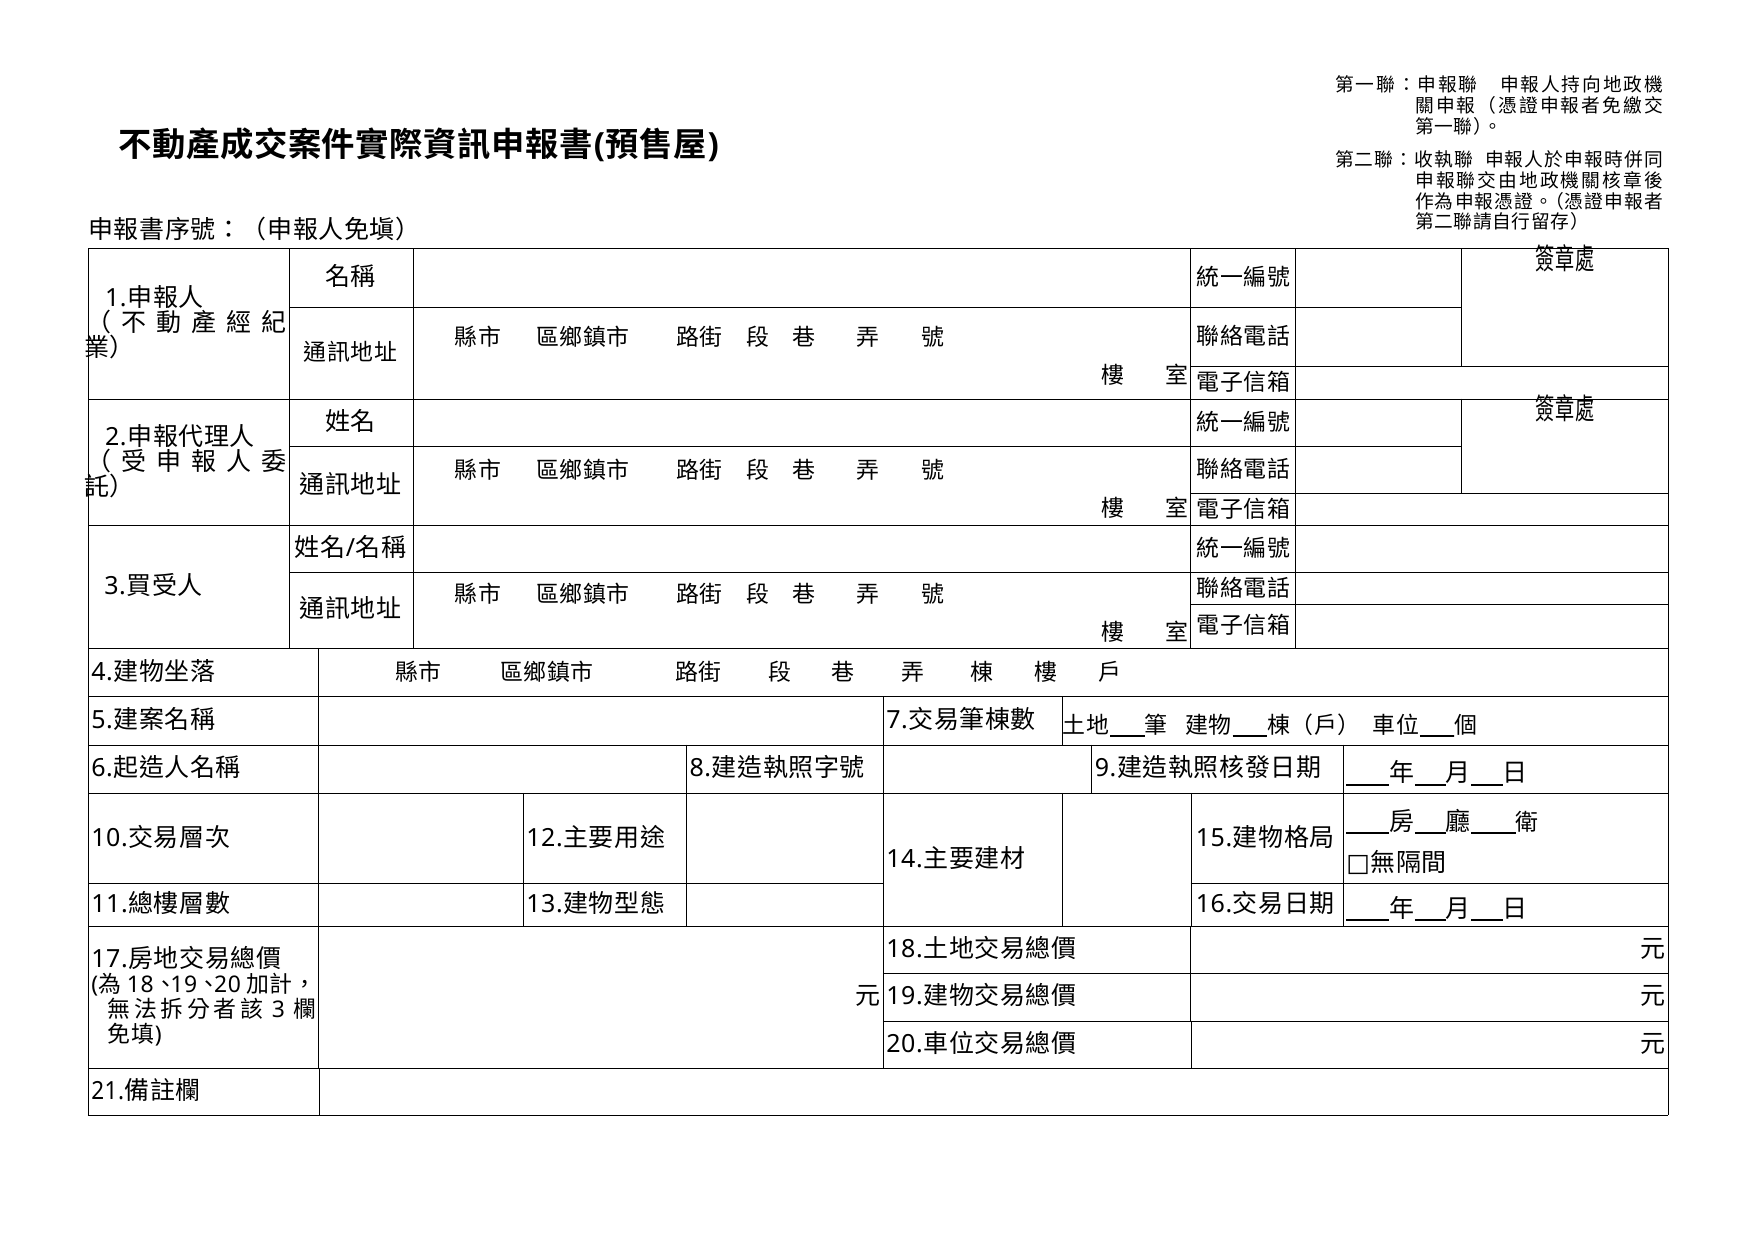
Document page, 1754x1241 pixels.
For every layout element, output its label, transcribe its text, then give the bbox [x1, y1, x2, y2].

table_cell 縣市 區鄉鎮市 路街 段 巷 弄 號 樓 室 [414, 308, 1190, 398]
table_cell [687, 794, 883, 883]
table_cell [1296, 573, 1668, 604]
table_header [686, 215, 1668, 248]
table_cell [1669, 745, 1754, 793]
table_cell 姓名 [290, 400, 413, 446]
table_cell 20.車位交易總價 [884, 1022, 1191, 1068]
table_cell 1.申報人 （不動產經紀業） [89, 249, 289, 398]
table_cell [884, 746, 1091, 793]
table_cell [1669, 883, 1754, 926]
table_cell [687, 884, 883, 926]
table_cell [319, 884, 523, 926]
table_cell [319, 697, 883, 744]
table_cell 統一編號 [1191, 400, 1295, 446]
table_cell [1669, 1068, 1754, 1115]
table_cell [414, 249, 1190, 307]
table_cell 7.交易筆棟數 [884, 697, 1062, 744]
table_cell [1669, 307, 1754, 366]
table_cell 統一編號 [1191, 249, 1295, 307]
table_cell 電子信箱 [1191, 494, 1295, 525]
table_cell [414, 400, 1190, 446]
table_cell 通訊地址 [290, 573, 413, 648]
table_cell [414, 526, 1190, 572]
table_cell 11.總樓層數 [89, 884, 318, 926]
table_cell 通訊地址 [290, 308, 413, 398]
table_cell [319, 746, 686, 793]
table_cell 15.建物格局 [1192, 794, 1343, 883]
table_cell 年 月 日 [1344, 746, 1668, 793]
text 第一聯：申報聯 申報人持向地政機關申報（憑證申報者免繳交第一聯）。 [1335, 75, 1663, 137]
table_cell [1296, 447, 1461, 493]
table_cell 17.房地交易總價 (為18、19、20加計，無法拆分者該3欄免填) [89, 927, 318, 1068]
table_cell [1296, 249, 1461, 307]
table_cell 年 月 日 [1344, 884, 1668, 926]
text 不動產成交案件實際資訊申報書(預售屋) [118, 118, 1663, 167]
table_cell 聯絡電話 [1191, 573, 1295, 604]
table_cell 簽章處 [1462, 400, 1668, 493]
table_cell 電子信箱 [1191, 367, 1295, 398]
table_cell [1669, 793, 1754, 883]
table_cell 元 [1191, 927, 1668, 973]
table_cell 土地 筆 建物 棟（戶） 車位 個 [1063, 697, 1668, 744]
table_cell 19.建物交易總價 [884, 974, 1190, 1021]
table_cell 縣市 區鄉鎮市 路街 段 巷 弄 號 樓 室 [414, 447, 1190, 525]
table_cell 12.主要用途 [524, 794, 686, 883]
table_cell [1296, 526, 1668, 572]
table_cell [1669, 696, 1754, 744]
table_cell 簽章處 [1462, 249, 1668, 366]
table_cell [1669, 493, 1754, 525]
table_cell 元 [319, 927, 883, 1068]
table_cell 3.買受人 [89, 526, 289, 648]
table_cell [1669, 572, 1754, 604]
table_cell 電子信箱 [1191, 605, 1295, 648]
table_cell [1063, 794, 1191, 926]
table_cell [1669, 926, 1754, 973]
table_cell [1669, 446, 1754, 493]
table_cell 名稱 [290, 249, 413, 307]
table_cell [1296, 494, 1668, 525]
table_cell [1669, 248, 1754, 307]
table_cell 聯絡電話 [1191, 308, 1295, 366]
table_cell [1296, 400, 1461, 446]
table_cell 姓名/名稱 [290, 526, 413, 572]
table_header [1668, 215, 1754, 248]
table_cell [1669, 973, 1754, 1021]
table_cell 元 [1191, 974, 1668, 1021]
table_cell 6.起造人名稱 [89, 746, 318, 793]
table_cell 統一編號 [1191, 526, 1295, 572]
table_cell [1669, 604, 1754, 648]
table_cell 9.建造執照核發日期 [1092, 746, 1343, 793]
table_cell [1669, 399, 1754, 446]
table_cell 縣市 區鄉鎮市 路街 段 巷 弄 號 樓 室 [414, 573, 1190, 648]
table_cell 16.交易日期 [1192, 884, 1343, 926]
table_cell 21.備註欄 [89, 1069, 319, 1115]
table_cell 縣市 區鄉鎮市 路街 段 巷 弄 棟 樓 戶 [319, 649, 1668, 696]
table_cell [1669, 1021, 1754, 1068]
table_cell [1296, 308, 1461, 366]
table_cell [320, 1069, 1668, 1115]
table_cell 聯絡電話 [1191, 447, 1295, 493]
table_cell 8.建造執照字號 [687, 746, 883, 793]
table_cell 14.主要建材 [884, 794, 1062, 926]
table_cell 10.交易層次 [89, 794, 318, 883]
table_cell 元 [1192, 1022, 1668, 1068]
table_cell 房 廳 衛 □無隔間 [1344, 794, 1668, 883]
table_cell 通訊地址 [290, 447, 413, 525]
text 第二聯：收執聯 申報人於申報時併同申報聯交由地政機關核章後作為申報憑證。（憑證申報者第二聯請自行留存） [1335, 150, 1663, 233]
table_header 申報書序號：（申報人免塡） [88, 215, 686, 248]
table_cell [1296, 367, 1668, 398]
table_cell 5.建案名稱 [89, 697, 318, 744]
table_cell [1669, 525, 1754, 572]
table_cell [1669, 648, 1754, 696]
table_cell 18.土地交易總價 [884, 927, 1190, 973]
table_cell 2.申報代理人 （受申報人委託） [89, 400, 289, 525]
table_cell 13.建物型態 [524, 884, 686, 926]
table_cell [1296, 605, 1668, 648]
table_cell [319, 794, 523, 883]
table_cell 4.建物坐落 [89, 649, 318, 696]
table_cell [1669, 366, 1754, 398]
